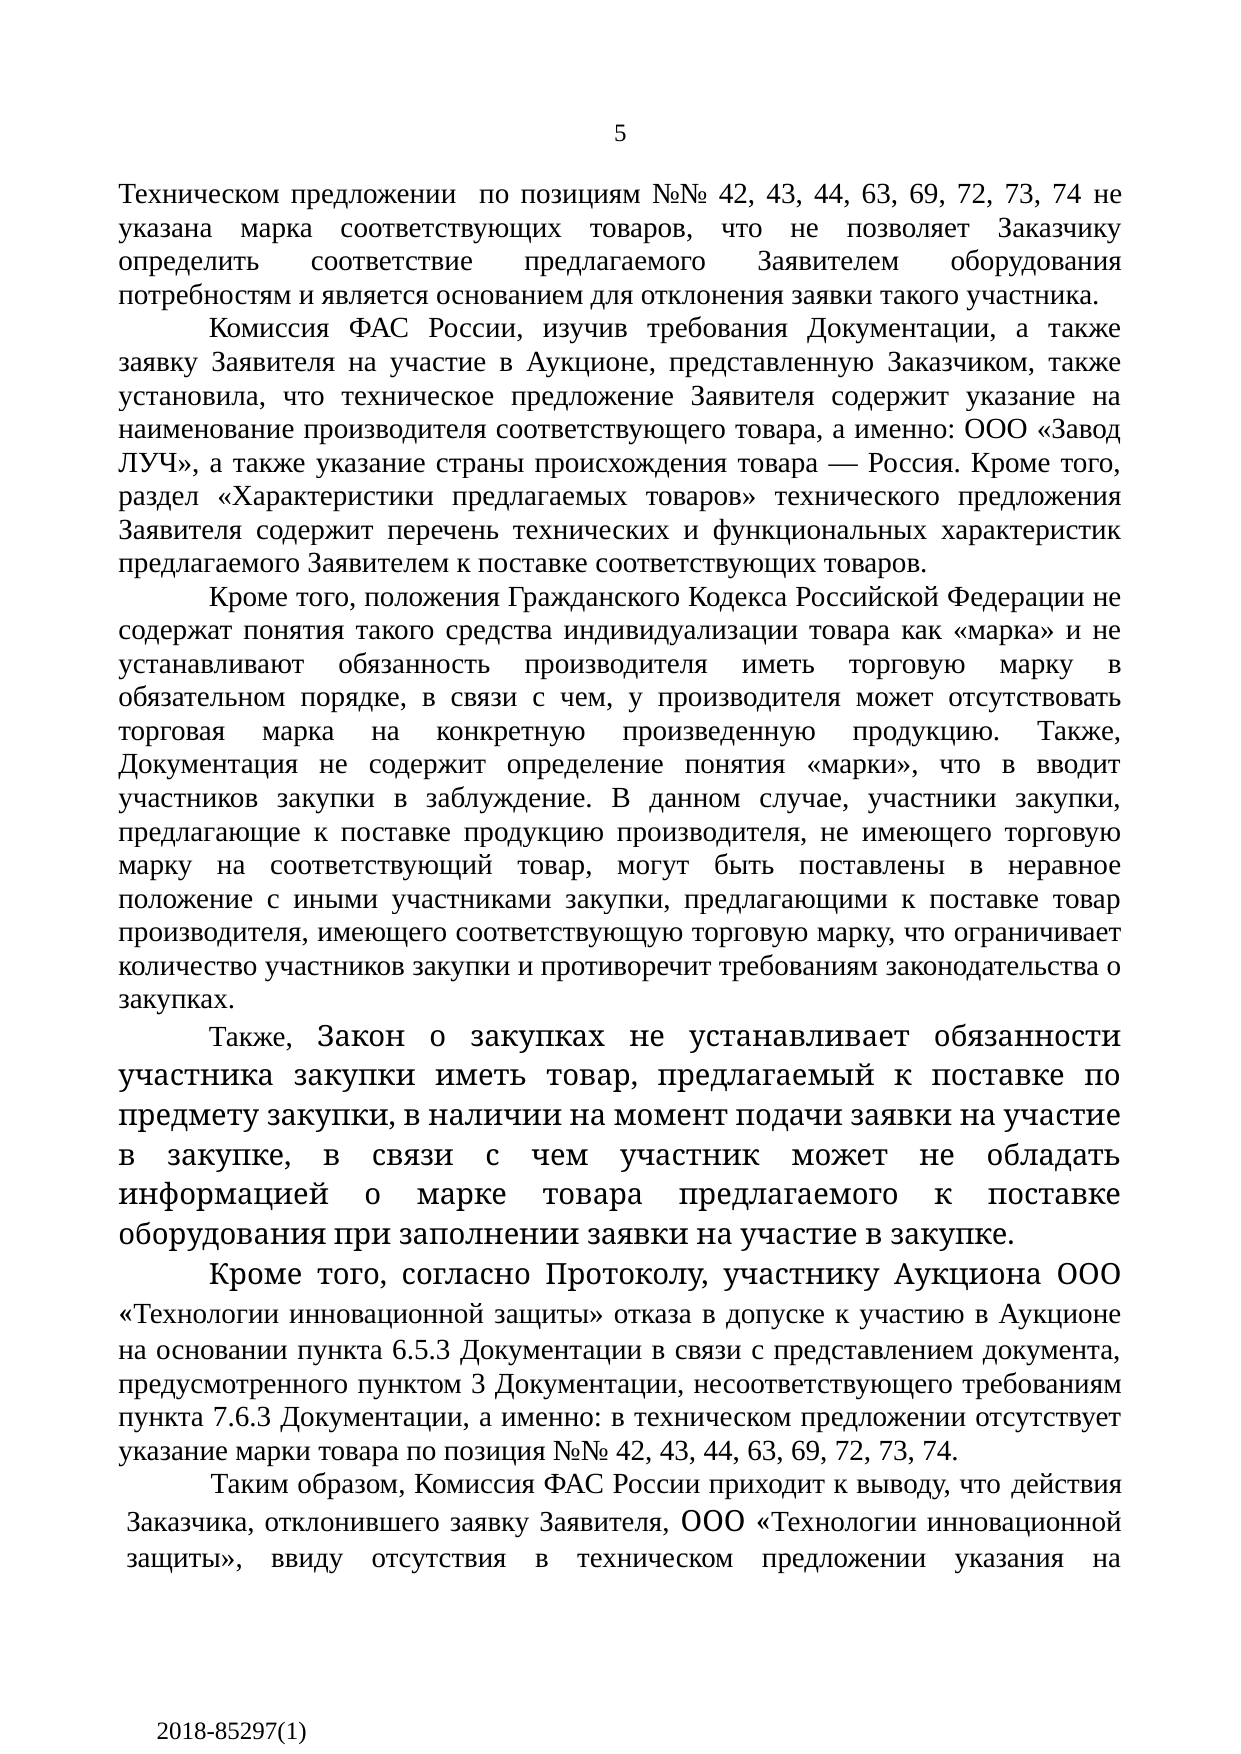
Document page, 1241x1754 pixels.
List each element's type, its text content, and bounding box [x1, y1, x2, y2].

text Техническом предложении по позициям №№ 42, 43, 44, 63, 69, 72, 73, 74 не указана марка соответствующих товаров, что не позволяет Заказчику определить соответствие предлагаемого Заявителем оборудования потребностям и является основанием для отклонения заявки такого участника. [118, 176, 1122, 311]
text Также, Закон о закупках не устанавливает обязанности участника закупки иметь товар, предлагаемый к поставке по предмету закупки, в наличии на момент подачи заявки на участие в закупке, в связи с чем участник может не обладать информацией о марке товара предлагаемого к поставке оборудования при заполнении заявки на участие в закупке. [118, 1015, 1122, 1253]
text Кроме того, согласно Протоколу, участнику Аукциона ООО «Технологии инновационной защиты» отказа в допуске к участию в Аукционе на основании пункта 6.5.3 Документации в связи с представлением документа, предусмотренного пунктом 3 Документации, несоответствующего требованиям пункта 7.6.3 Документации, а именно: в техническом предложении отсутствует указание марки товара по позиция №№ 42, 43, 44, 63, 69, 72, 73, 74. [118, 1253, 1122, 1467]
text Кроме того, положения Гражданского Кодекса Российской Федерации не содержат понятия такого средства индивидуализации товара как «марка» и не устанавливают обязанность производителя иметь торговую марку в обязательном порядке, в связи с чем, у производителя может отсутствовать торговая марка на конкретную произведенную продукцию. Также, Документация не содержит определение понятия «марки», что в вводит участников закупки в заблуждение. В данном случае, участники закупки, предлагающие к поставке продукцию производителя, не имеющего торговую марку на соответствующий товар, могут быть поставлены в неравное положение с иными участниками закупки, предлагающими к поставке товар производителя, имеющего соответствующую торговую марку, что ограничивает количество участников закупки и противоречит требованиям законодательства о закупках. [118, 579, 1122, 1015]
text Таким образом, Комиссия ФАС России приходит к выводу, что действия Заказчика, отклонившего заявку Заявителя, ООО «Технологии инновационной защиты», ввиду отсутствия в техническом предложении указания на [126, 1467, 1122, 1573]
text Комиссия ФАС России, изучив требования Документации, а также заявку Заявителя на участие в Аукционе, представленную Заказчиком, также установила, что техническое предложение Заявителя содержит указание на наименование производителя соответствующего товара, а именно: ООО «Завод ЛУЧ», а также указание страны происхождения товара — Россия. Кроме того, раздел «Характеристики предлагаемых товаров» технического предложения Заявителя содержит перечень технических и функциональных характеристик предлагаемого Заявителем к поставке соответствующих товаров. [118, 311, 1122, 579]
